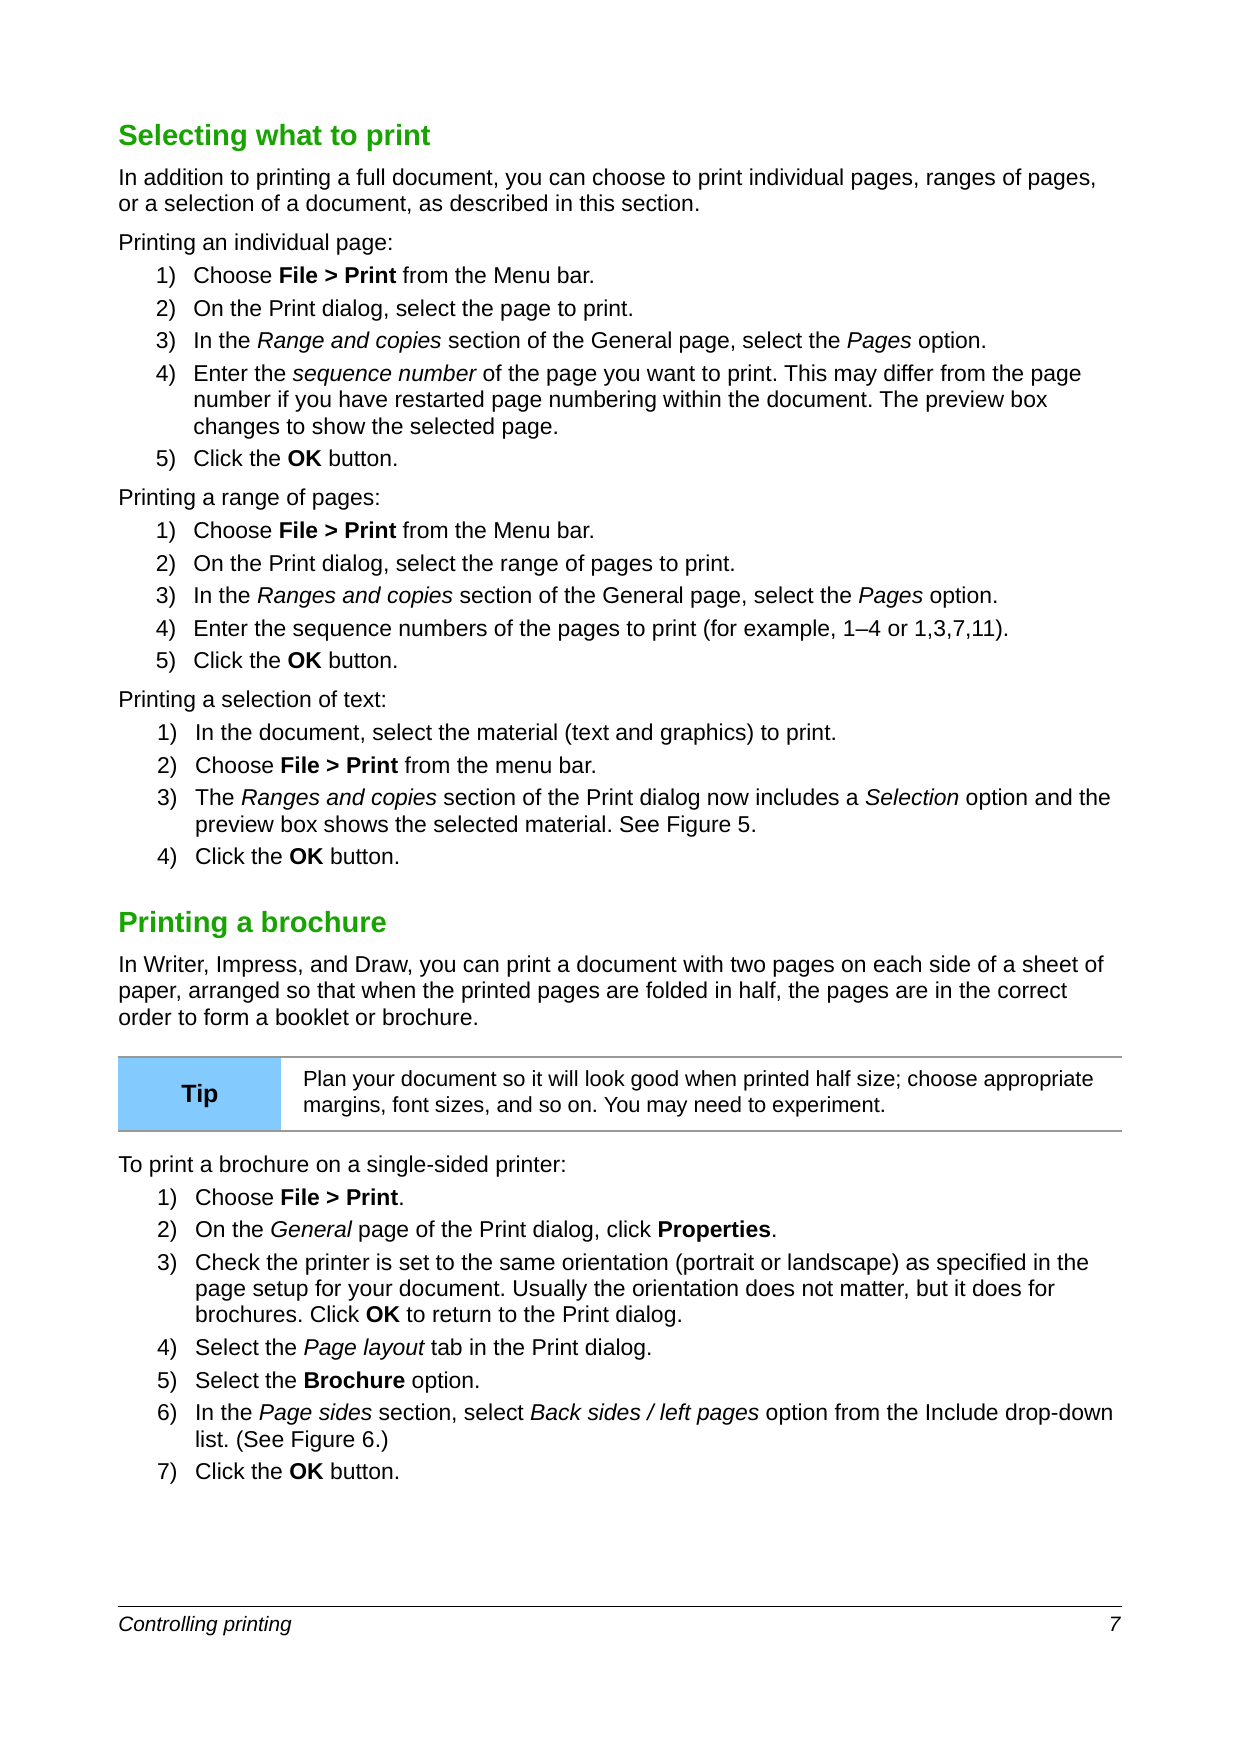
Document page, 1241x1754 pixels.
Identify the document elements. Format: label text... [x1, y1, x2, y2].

text In Writer, Impress, and Draw, you can print a document with two pages on each side of a sheet of paper, arranged so that when the printed pages are folded in half, the pages are in the correct order to form a booklet or brochure. [118, 951, 1122, 1030]
list On the Print dialog, select the range of pages to print. [156, 549, 1122, 576]
list Click the OK button. [156, 445, 1122, 472]
list Enter the sequence numbers of the pages to print (for example, 1–4 or 1,3,7,11). [156, 615, 1122, 641]
list Choose File > Print from the menu bar. [177, 752, 1122, 778]
list On the Print dialog, select the page to print. [156, 295, 1122, 321]
list In the document, select the material (text and graphics) to print. [177, 719, 1122, 745]
list Choose File > Print from the Menu bar. [156, 517, 1122, 543]
list Click the OK button. [177, 1458, 1122, 1484]
list Choose File > Print. [177, 1183, 1122, 1210]
subtitle Selecting what to print [118, 118, 1122, 152]
text In addition to printing a full document, you can choose to print individual pages, ranges of pages, or a selection of a document, as described in this section. [118, 164, 1122, 217]
table_header Tip [118, 1058, 281, 1130]
list Printing a selection of text: [118, 686, 1122, 712]
list The Ranges and copies section of the Print dialog now includes a Selection option and the preview box shows the selected material. See Figure 5. [177, 784, 1122, 837]
list Select the Brochure option. [177, 1367, 1122, 1393]
list On the General page of the Print dialog, click Properties. [177, 1216, 1122, 1242]
list Choose File > Print from the Menu bar. [156, 262, 1122, 288]
list In the Ranges and copies section of the General page, select the Pages option. [156, 582, 1122, 608]
table_header Plan your document so it will look good when printed half size; choose appropriate margins, font sizes, and so on. You may need to experiment. [281, 1058, 1122, 1130]
list Select the Page layout tab in the Print dialog. [177, 1334, 1122, 1360]
list Printing a range of pages: [118, 484, 1122, 510]
list To print a brochure on a single-sided printer: [118, 1151, 1122, 1177]
list In the Range and copies section of the General page, select the Pages option. [156, 327, 1122, 354]
list Click the OK button. [156, 647, 1122, 674]
list Check the printer is set to the same orientation (portrait or landscape) as specified in the page setup for your document. Usually the orientation does not matter, but it does for brochures. Click OK to return to the Print dialog. [177, 1249, 1122, 1328]
list Printing an individual page: [118, 229, 1122, 256]
list In the Page sides section, select Back sides / left pages option from the Include drop-down list. (See Figure 6.) [177, 1399, 1122, 1452]
list Click the OK button. [177, 843, 1122, 869]
list Enter the sequence number of the page you want to print. This may differ from the page number if you have restarted page numbering within the document. The preview box changes to show the selected page. [156, 360, 1122, 439]
subtitle Printing a brochure [118, 905, 1122, 938]
